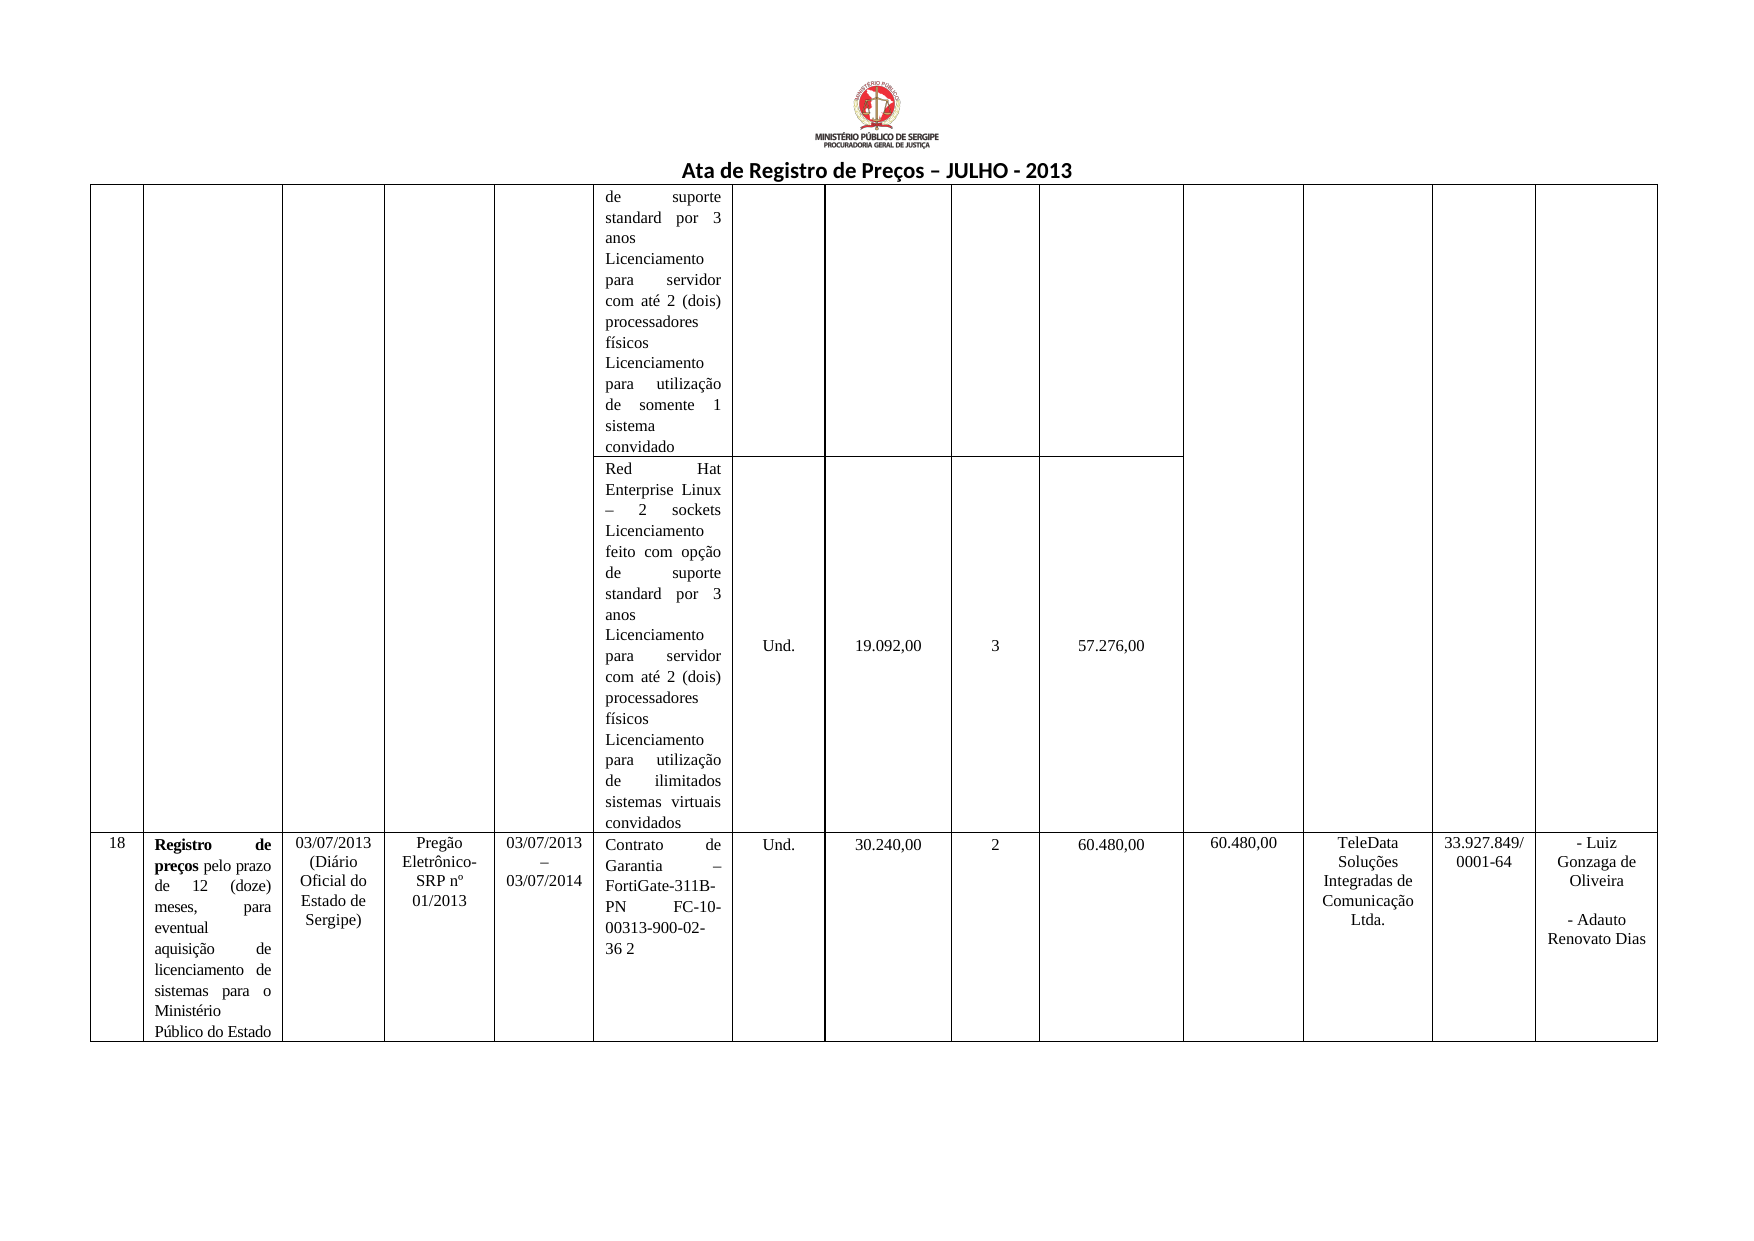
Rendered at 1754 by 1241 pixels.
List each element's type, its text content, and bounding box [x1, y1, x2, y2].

table_cell 19.092,00 [826, 457, 951, 832]
table_cell 30.240,00 [826, 833, 951, 1041]
table_cell Pregão Eletrônico-SRP nº 01/2013 [385, 833, 494, 1041]
table_cell [283, 185, 384, 832]
table_cell de suporte standard por 3 anos Licenciamento para servidor com até 2 (dois) processadores físicos Licenciamento para utilização de somente 1 sistema convidado [594, 185, 732, 456]
table_cell Registro de preços pelo prazo de 12 (doze) meses, para eventual aquisição de licenciamento de sistemas para o Ministério Público do Estado [144, 833, 282, 1041]
table_cell 60.480,00 [1184, 833, 1303, 1041]
picture [815, 81, 939, 149]
table_cell 60.480,00 [1040, 833, 1183, 1041]
table_cell [144, 185, 282, 832]
table_cell TeleData Soluções Integradas de Comunicação Ltda. [1304, 833, 1432, 1041]
table_cell 03/07/2013 – 03/07/2014 [495, 833, 593, 1041]
table_cell [952, 185, 1039, 456]
table_cell 57.276,00 [1040, 457, 1183, 832]
table_cell [91, 185, 143, 832]
table_cell 18 [91, 833, 143, 1041]
table_cell [1304, 185, 1432, 832]
table_cell Und. [733, 833, 824, 1041]
table_cell Red Hat Enterprise Linux – 2 sockets Licenciamento feito com opção de suporte standard por 3 anos Licenciamento para servidor com até 2 (dois) processadores físicos Licenciamento para utilização de ilimitados sistemas virtuais convidados [594, 457, 732, 832]
table_cell Contrato de Garantia – FortiGate-311B-PN FC-10-00313-900-02-36 2 [594, 833, 732, 1041]
table_cell Und. [733, 457, 824, 832]
table_cell 2 [952, 833, 1039, 1041]
table_cell [1433, 185, 1535, 832]
table_cell [495, 185, 593, 832]
table_cell 33.927.849/ 0001-64 [1433, 833, 1535, 1041]
table_cell [733, 185, 824, 456]
table_cell [826, 185, 951, 456]
table_cell [385, 185, 494, 832]
table_cell - Luiz Gonzaga de Oliveira - Adauto Renovato Dias [1536, 833, 1657, 1041]
table_cell [1040, 185, 1183, 456]
table_cell 03/07/2013 (Diário Oficial do Estado de Sergipe) [283, 833, 384, 1041]
table_cell [1536, 185, 1657, 832]
table_cell [1184, 185, 1303, 832]
table_cell 3 [952, 457, 1039, 832]
